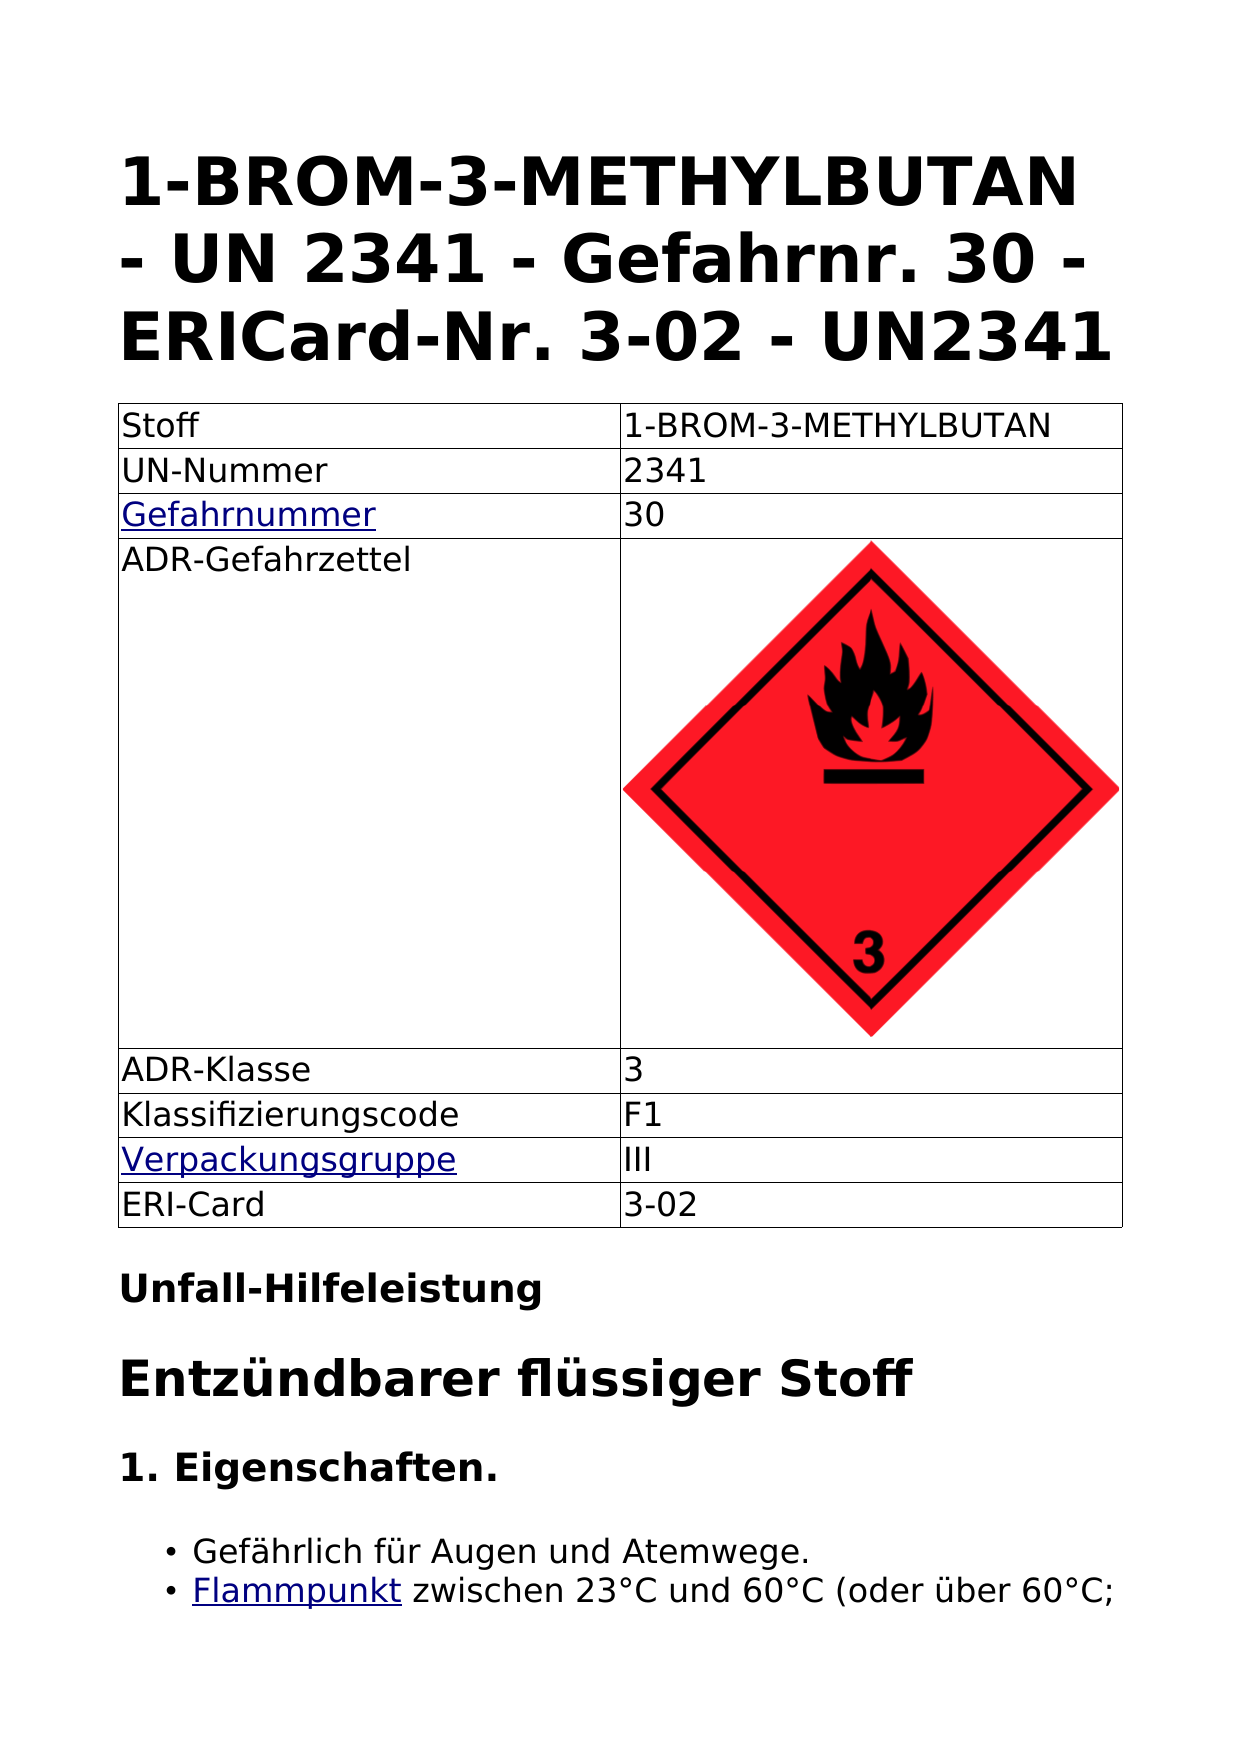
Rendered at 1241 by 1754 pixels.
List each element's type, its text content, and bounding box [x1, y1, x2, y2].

subtitle 1-BROM-3-METHYLBUTAN - UN 2341 - Gefahrnr. 30 - ERICard-Nr. 3-02 - UN2341 [118, 143, 1122, 376]
table_cell III [621, 1138, 1122, 1182]
table_cell ADR-Klasse [119, 1049, 620, 1092]
table_header 1-BROM-3-METHYLBUTAN [621, 404, 1122, 448]
table_cell 3-02 [621, 1183, 1122, 1227]
table_header Stoff [119, 404, 620, 448]
table_cell F1 [621, 1094, 1122, 1137]
picture [622, 540, 1120, 1037]
subtitle Unfall-Hilfeleistung [118, 1267, 1122, 1312]
list Flammpunkt zwischen 23°C und 60°C (oder über 60°C; [177, 1571, 1122, 1610]
table_cell Klassifizierungscode [119, 1094, 620, 1137]
table_cell 30 [621, 494, 1122, 538]
table_cell [621, 539, 1122, 1048]
table_cell UN-Nummer [119, 449, 620, 493]
table_cell Verpackungsgruppe [119, 1138, 620, 1182]
subtitle 1. Eigenschaften. [118, 1445, 1122, 1490]
table_cell ERI-Card [119, 1183, 620, 1227]
list Gefährlich für Augen und Atemwege. [177, 1532, 1122, 1571]
table_cell Gefahrnummer [119, 494, 620, 538]
table_cell 3 [621, 1049, 1122, 1092]
subtitle Entzündbarer flüssiger Stoff [118, 1349, 1122, 1408]
table_cell 2341 [621, 449, 1122, 493]
table_cell ADR-Gefahrzettel [119, 539, 620, 1048]
